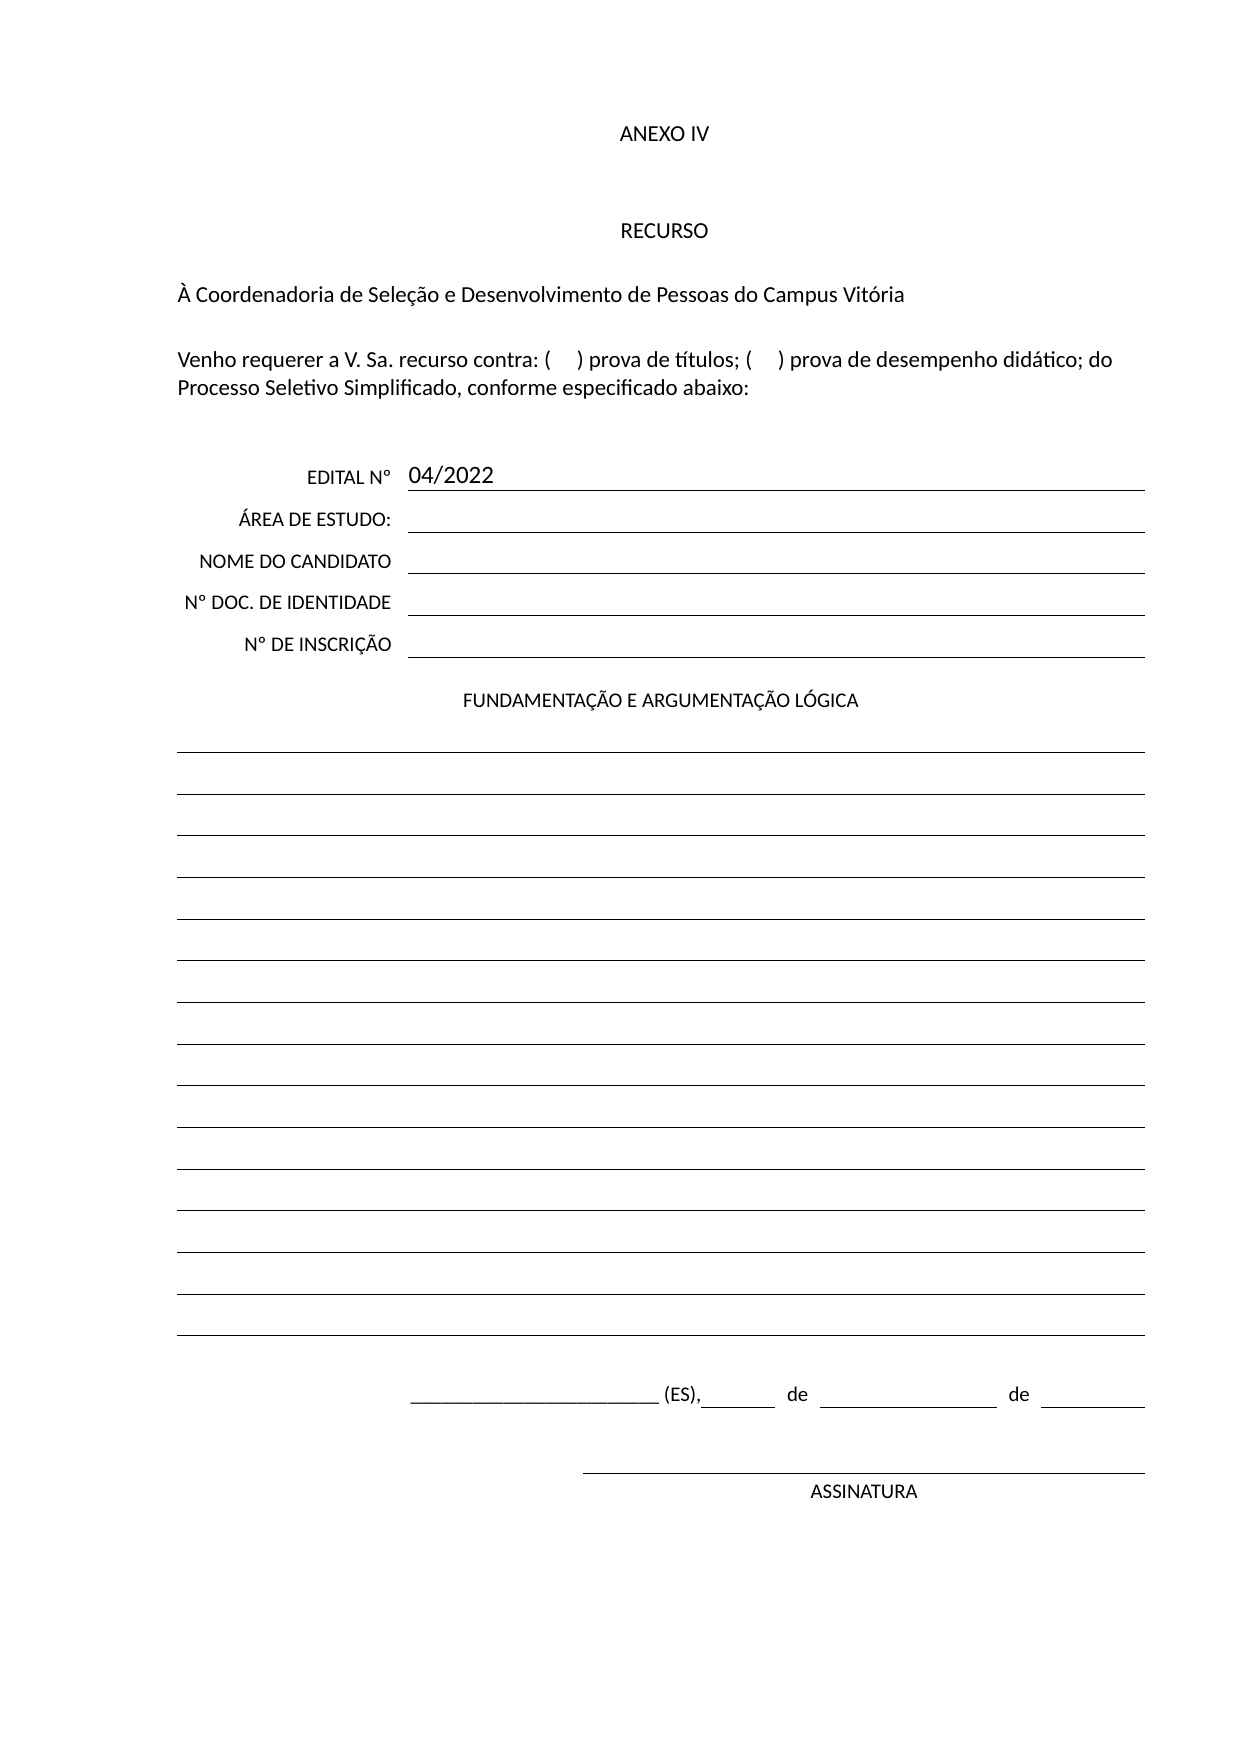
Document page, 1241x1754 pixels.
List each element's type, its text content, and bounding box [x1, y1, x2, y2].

table_cell [177, 1253, 1144, 1294]
table_header [391, 429, 408, 490]
table_cell [177, 657, 1144, 688]
table_cell [391, 615, 408, 657]
table_cell [177, 1508, 583, 1543]
table_cell [391, 573, 408, 615]
table_cell [583, 1508, 1144, 1543]
table_cell [177, 1003, 1144, 1044]
table_cell [177, 1086, 1144, 1127]
table_cell [177, 710, 1144, 752]
table_cell [177, 1407, 199, 1439]
table_cell Nº DE INSCRIÇÃO [177, 615, 391, 657]
table_cell [1041, 1377, 1144, 1407]
table_cell [177, 1377, 199, 1407]
table_cell [408, 574, 1144, 615]
table_header 04/2022 [408, 429, 1144, 490]
table_header EDITAL Nº [177, 429, 391, 490]
table_cell ________________________ (ES), [199, 1377, 701, 1407]
table_cell NOME DO CANDIDATO [177, 532, 391, 573]
table_cell de [775, 1377, 819, 1407]
text Venho requerer a V. Sa. recurso contra: ( ) prova de títulos; ( ) prova de desempenho didático; do Processo Seletivo Simplificado, conforme especificado abaixo: [177, 345, 1152, 401]
table_cell [177, 753, 1144, 794]
table_cell [391, 532, 408, 573]
table_cell [408, 533, 1144, 573]
table_cell [177, 836, 1144, 877]
table_cell [177, 1211, 1144, 1252]
table_cell ÁREA DE ESTUDO: [177, 490, 391, 532]
table_cell FUNDAMENTAÇÃO E ARGUMENTAÇÃO LÓGICA [177, 688, 1144, 710]
table_cell [177, 1295, 1144, 1335]
table_cell [177, 795, 1144, 835]
table_cell [583, 1439, 1144, 1472]
list ANEXO IV [177, 119, 1152, 147]
table_cell [391, 490, 408, 532]
table_cell [177, 1336, 1144, 1377]
table_cell [199, 1439, 583, 1472]
table_cell [177, 920, 1144, 960]
table_cell Nº DOC. DE IDENTIDADE [177, 573, 391, 615]
list À Coordenadoria de Seleção e Desenvolvimento de Pessoas do Campus Vitória [177, 280, 1152, 308]
table_cell de [997, 1377, 1041, 1407]
table_cell [199, 1407, 1144, 1439]
table_cell [177, 878, 1144, 919]
table_cell [177, 1045, 1144, 1085]
table_cell [177, 1128, 1144, 1169]
table_cell [820, 1377, 997, 1407]
table_cell ASSINATURA [583, 1474, 1144, 1508]
table_cell [408, 491, 1144, 532]
table_cell [177, 1473, 583, 1508]
table_cell [408, 616, 1144, 657]
table_cell [177, 961, 1144, 1002]
table_cell [177, 1170, 1144, 1210]
list RECURSO [177, 216, 1152, 244]
table_cell [701, 1377, 775, 1407]
table_cell [177, 1439, 199, 1472]
